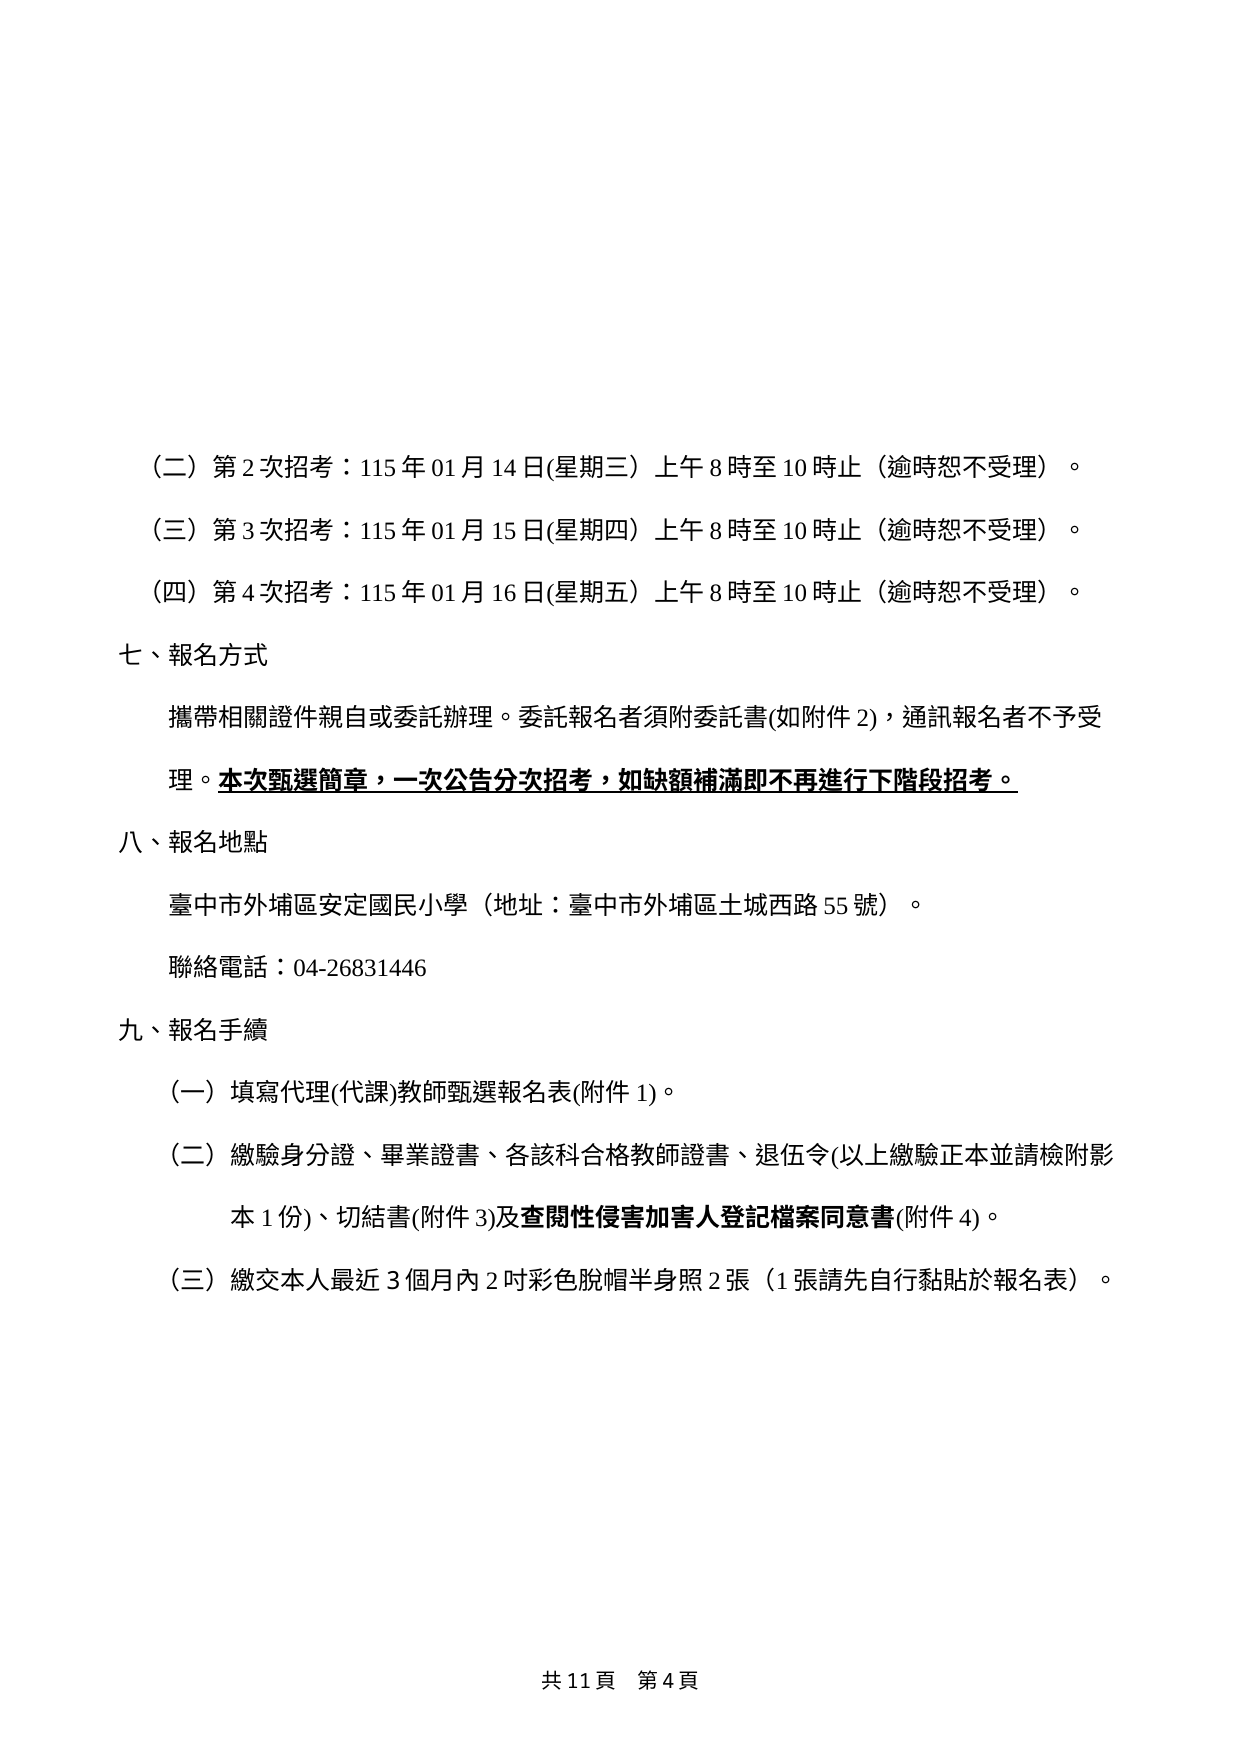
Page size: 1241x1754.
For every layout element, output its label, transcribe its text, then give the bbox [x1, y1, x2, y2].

text 九、報名手續 [118, 987, 1122, 1049]
text （二）繳驗身分證、畢業證書、各該科合格教師證書、退伍令(以上繳驗正本並請檢附影本1份)、切結書(附件3)及查閱性侵害加害人登記檔案同意書(附件4)。 [156, 1112, 1122, 1237]
text 聯絡電話：04-26831446 [168, 924, 1122, 987]
text 七、報名方式 攜帶相關證件親自或委託辦理。委託報名者須附委託書(如附件2)，通訊報名者不予受理。本次甄選簡章，一次公告分次招考，如缺額補滿即不再進行下階段招考。 [118, 612, 1122, 799]
text 八、報名地點 臺中市外埔區安定國民小學（地址：臺中市外埔區土城西路55號）。 [118, 799, 1122, 924]
text （四）第4次招考：115年01月16日(星期五）上午8時至10時止（逾時恕不受理）。 [118, 549, 1122, 612]
text （三）第3次招考：115年01月15日(星期四）上午8時至10時止（逾時恕不受理）。 [118, 487, 1122, 549]
text （一）填寫代理(代課)教師甄選報名表(附件1)。 [118, 1049, 1122, 1112]
text （二）第2次招考：115年01月14日(星期三）上午8時至10時止（逾時恕不受理）。 [118, 424, 1122, 487]
text （三）繳交本人最近3個月內2吋彩色脫帽半身照2張（1張請先自行黏貼於報名表）。 [156, 1237, 1122, 1299]
